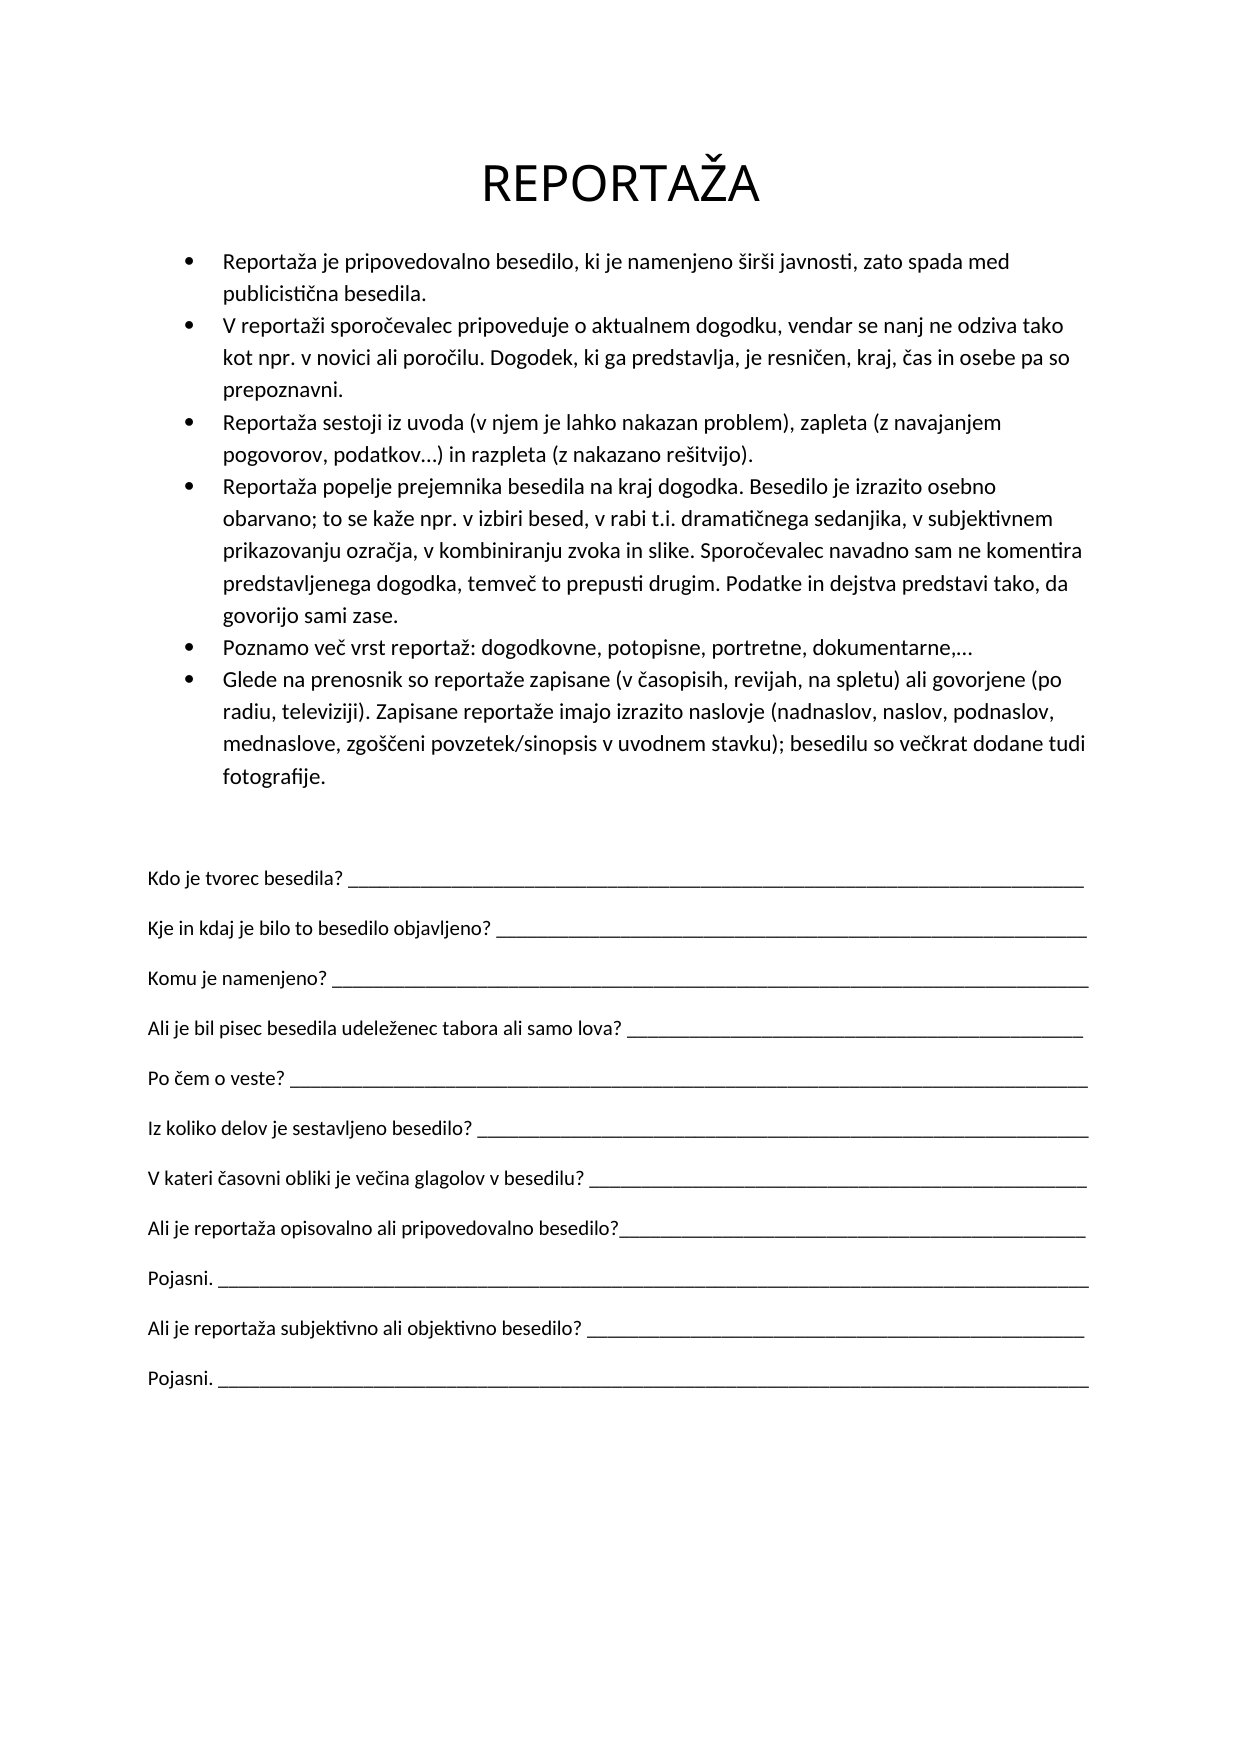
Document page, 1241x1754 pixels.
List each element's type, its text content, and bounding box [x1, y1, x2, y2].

text V kateri časovni obliki je večina glagolov v besedilu? ________________________________________________ [148, 1165, 1093, 1190]
text REPORTAŽA [148, 148, 1093, 216]
text Ali je reportaža opisovalno ali pripovedovalno besedilo?_____________________________________________ [148, 1215, 1093, 1240]
text Ali je reportaža subjektivno ali objektivno besedilo? ________________________________________________ [148, 1315, 1093, 1340]
text Pojasni. ____________________________________________________________________________________ [148, 1365, 1093, 1390]
list V reportaži sporočevalec pripoveduje o aktualnem dogodku, vendar se nanj ne odziva tako kot npr. v novici ali poročilu. Dogodek, ki ga predstavlja, je resničen, kraj, čas in osebe pa so prepoznavni. [185, 311, 1093, 403]
text Pojasni. ____________________________________________________________________________________ [148, 1265, 1093, 1290]
list Reportaža sestoji iz uvoda (v njem je lahko nakazan problem), zapleta (z navajanjem pogovorov, podatkov…) in razpleta (z nakazano rešitvijo). [185, 408, 1093, 468]
text Komu je namenjeno? _________________________________________________________________________ [148, 965, 1093, 990]
text Kje in kdaj je bilo to besedilo objavljeno? _________________________________________________________ [148, 915, 1093, 940]
list Glede na prenosnik so reportaže zapisane (v časopisih, revijah, na spletu) ali govorjene (po radiu, televiziji). Zapisane reportaže imajo izrazito naslovje (nadnaslov, naslov, podnaslov, mednaslove, zgoščeni povzetek/sinopsis v uvodnem stavku); besedilu so večkrat dodane tudi fotografije. [185, 665, 1093, 790]
list Poznamo več vrst reportaž: dogodkovne, potopisne, portretne, dokumentarne,… [185, 633, 1093, 661]
list Reportaža popelje prejemnika besedila na kraj dogodka. Besedilo je izrazito osebno obarvano; to se kaže npr. v izbiri besed, v rabi t.i. dramatičnega sedanjika, v subjektivnem prikazovanju ozračja, v kombiniranju zvoka in slike. Sporočevalec navadno sam ne komentira predstavljenega dogodka, temveč to prepusti drugim. Podatke in dejstva predstavi tako, da govorijo sami zase. [185, 472, 1093, 629]
list Reportaža je pripovedovalno besedilo, ki je namenjeno širši javnosti, zato spada med publicistična besedila. [185, 247, 1093, 307]
text Ali je bil pisec besedila udeleženec tabora ali samo lova? ____________________________________________ [148, 1015, 1093, 1040]
text Po čem o veste? _____________________________________________________________________________ [148, 1065, 1093, 1090]
text Iz koliko delov je sestavljeno besedilo? ___________________________________________________________ [148, 1115, 1093, 1140]
text Kdo je tvorec besedila? _______________________________________________________________________ [148, 865, 1093, 890]
